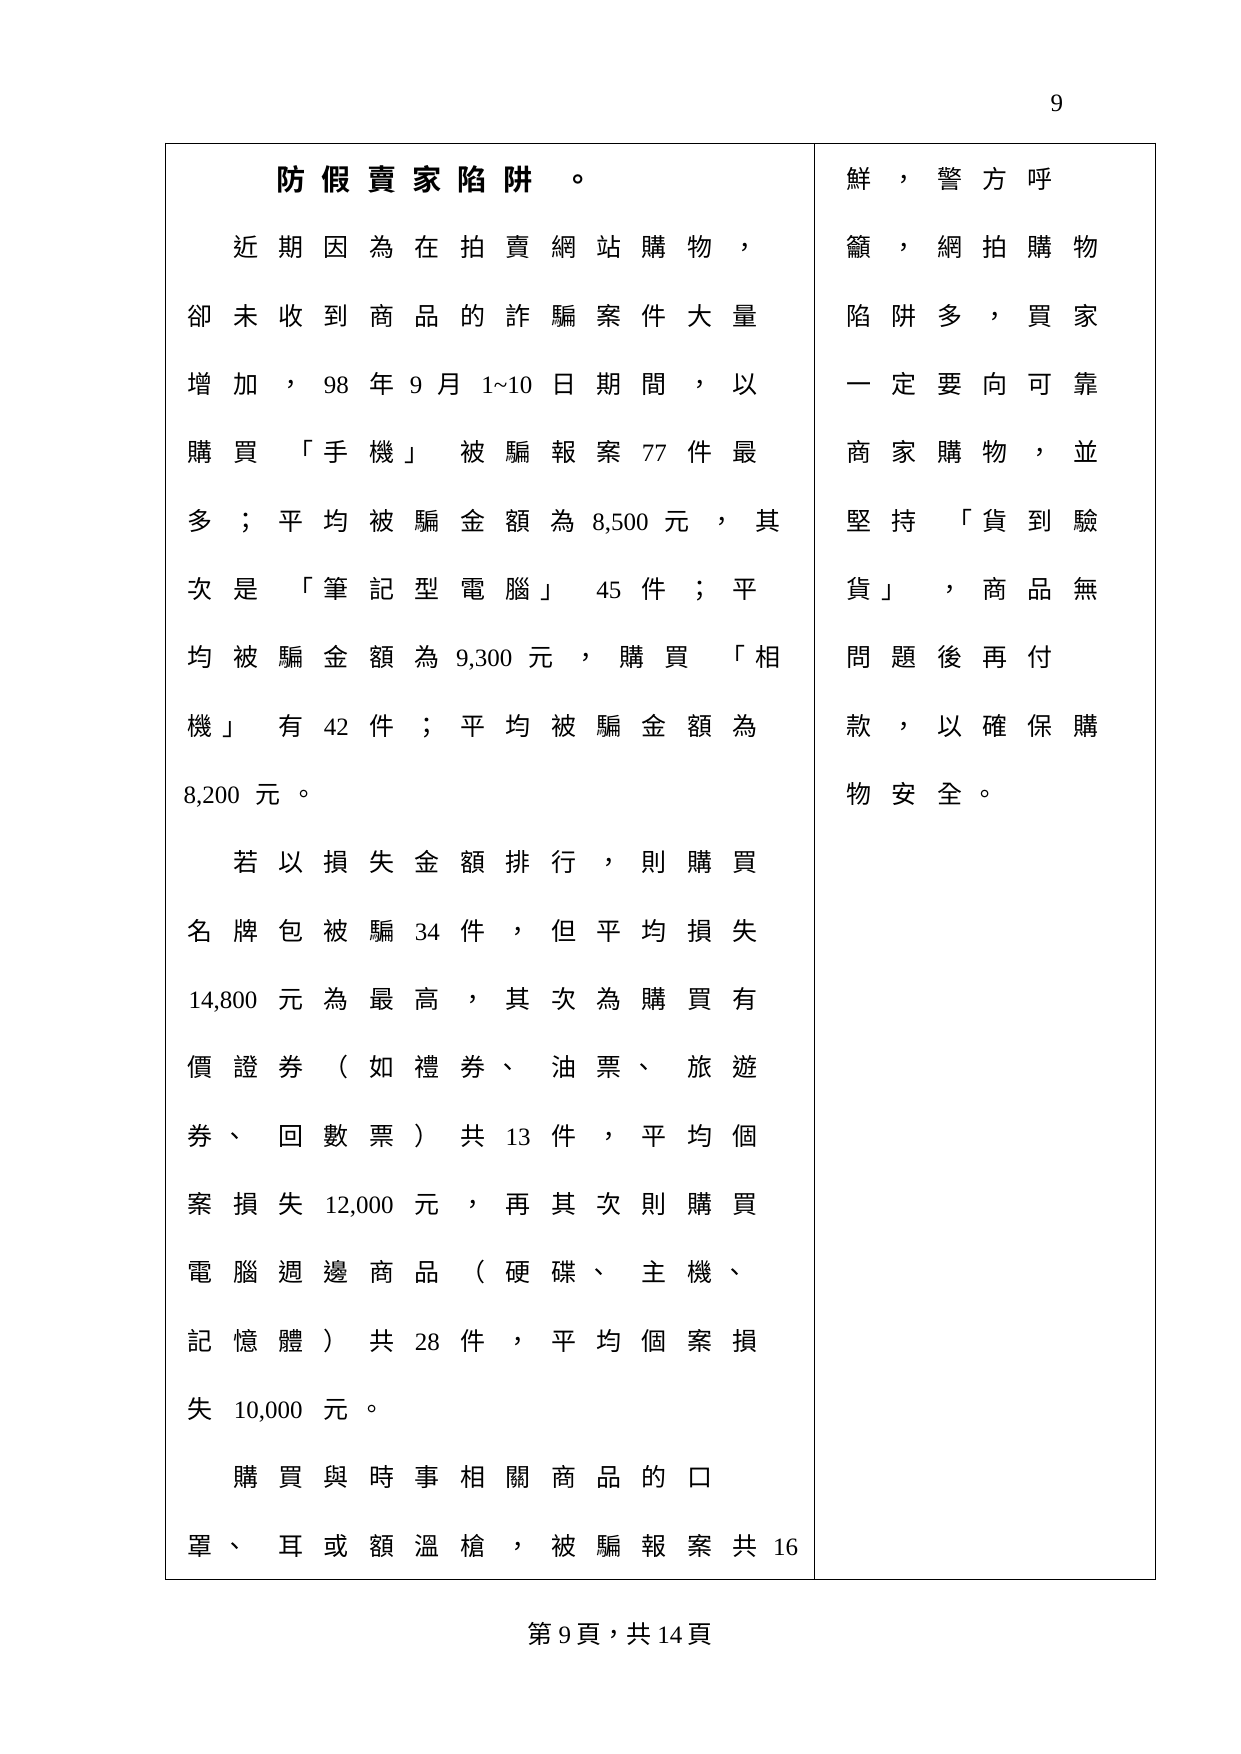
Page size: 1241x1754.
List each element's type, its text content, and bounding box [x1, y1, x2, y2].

table_cell 防假賣家陷阱 。 近期因為在拍賣網站購物，卻未收到商品的詐騙案件大量增加，98年9月1~10日期間，以購買「手機」被騙報案77件最多；平均被騙金額為8,500元，其次是「筆記型電腦」45件；平均被騙金額為9,300元，購買「相機」有42件；平均被騙金額為8,200元。 若以損失金額排行，則購買名牌包被騙34件，但平均損失14,800元為最高，其次為購買有價證券（如禮券、油票、旅遊券、回數票）共13件，平均個案損失12,000元，再其次則購買電腦週邊商品（硬碟、主機、記憶體）共28件，平均個案損失10,000元。 購買與時事相關商品的口罩、耳或額溫槍，被騙報案共16 [166, 144, 814, 1578]
table_cell 鮮，警方呼籲，網拍購物陷阱多，買家一定要向可靠商家購物，並堅持「貨到驗貨」，商品無問題後再付款，以確保購物安全。 [815, 144, 1155, 1578]
